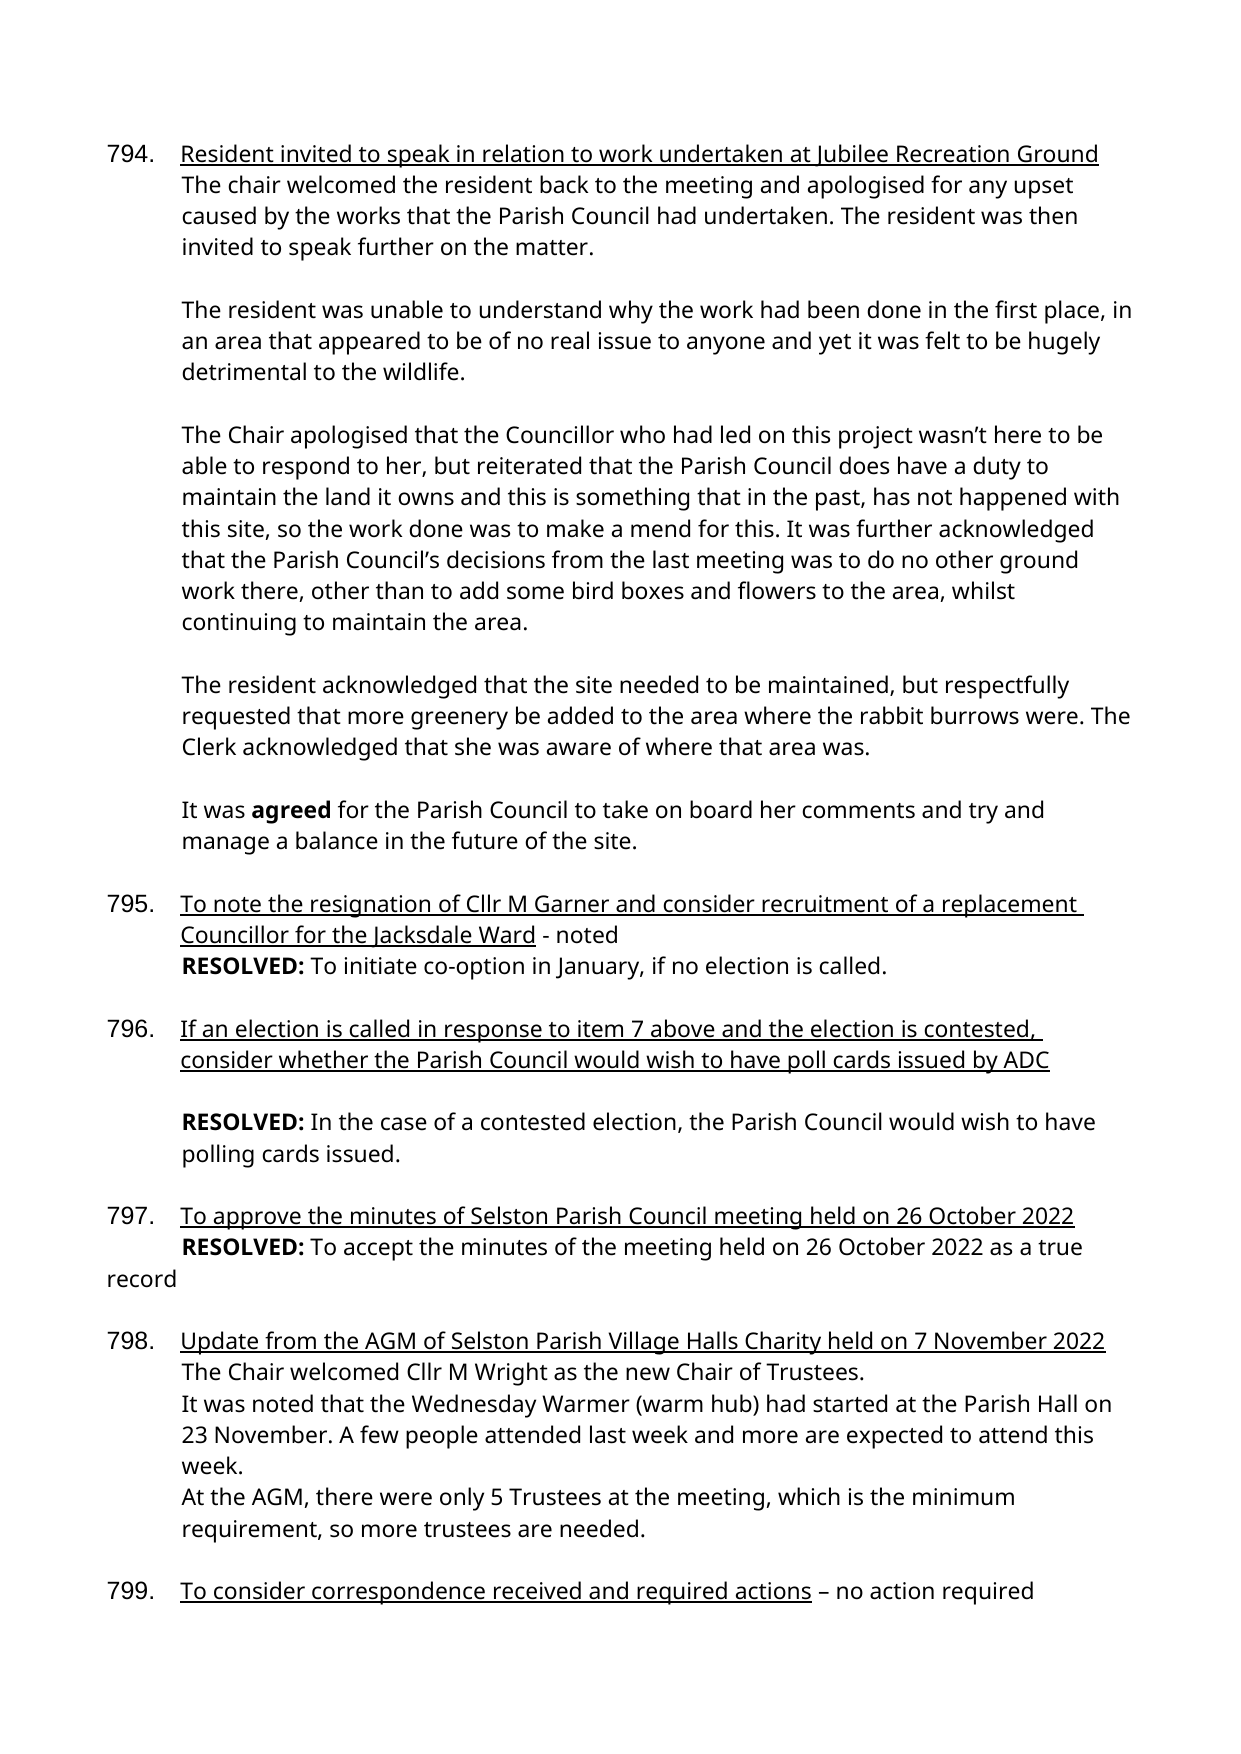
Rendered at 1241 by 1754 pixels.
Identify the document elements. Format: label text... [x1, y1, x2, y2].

text It was noted that the Wednesday Warmer (warm hub) had started at the Parish Hall on 23 November. A few people attended last week and more are expected to attend this week. [181, 1388, 1134, 1481]
list Update from the AGM of Selston Parish Village Halls Charity held on 7 November 2022 [106, 1325, 1134, 1356]
list To approve the minutes of Selston Parish Council meeting held on 26 October 2022 [106, 1200, 1134, 1231]
text The resident was unable to understand why the work had been done in the first place, in an area that appeared to be of no real issue to anyone and yet it was felt to be hugely detrimental to the wildlife. [181, 294, 1134, 388]
text The resident acknowledged that the site needed to be maintained, but respectfully requested that more greenery be added to the area where the rabbit burrows were. The Clerk acknowledged that she was aware of where that area was. [181, 669, 1134, 763]
text It was agreed for the Parish Council to take on board her comments and try and manage a balance in the future of the site. [181, 794, 1134, 856]
list To consider correspondence received and required actions – no action required [106, 1575, 1134, 1606]
text RESOLVED: To initiate co-option in January, if no election is called. [106, 950, 1134, 981]
list To note the resignation of Cllr M Garner and consider recruitment of a replacement Councillor for the Jacksdale Ward - noted [106, 888, 1134, 950]
text The Chair apologised that the Councillor who had led on this project wasn’t here to be able to respond to her, but reiterated that the Parish Council does have a duty to maintain the land it owns and this is something that in the past, has not happened with this site, so the work done was to make a mend for this. It was further acknowledged that the Parish Council’s decisions from the last meeting was to do no other ground work there, other than to add some bird boxes and flowers to the area, whilst continuing to maintain the area. [181, 419, 1134, 638]
list If an election is called in response to item 7 above and the election is contested, consider whether the Parish Council would wish to have poll cards issued by ADC [106, 1013, 1134, 1075]
text RESOLVED: To accept the minutes of the meeting held on 26 October 2022 as a true record [106, 1231, 1134, 1294]
text The Chair welcomed Cllr M Wright as the new Chair of Trustees. [106, 1356, 1134, 1388]
text RESOLVED: In the case of a contested election, the Parish Council would wish to have polling cards issued. [181, 1106, 1134, 1169]
text The chair welcomed the resident back to the meeting and apologised for any upset caused by the works that the Parish Council had undertaken. The resident was then invited to speak further on the matter. [181, 169, 1134, 263]
text At the AGM, there were only 5 Trustees at the meeting, which is the minimum requirement, so more trustees are needed. [181, 1481, 1134, 1544]
list Resident invited to speak in relation to work undertaken at Jubilee Recreation Ground [106, 138, 1134, 169]
